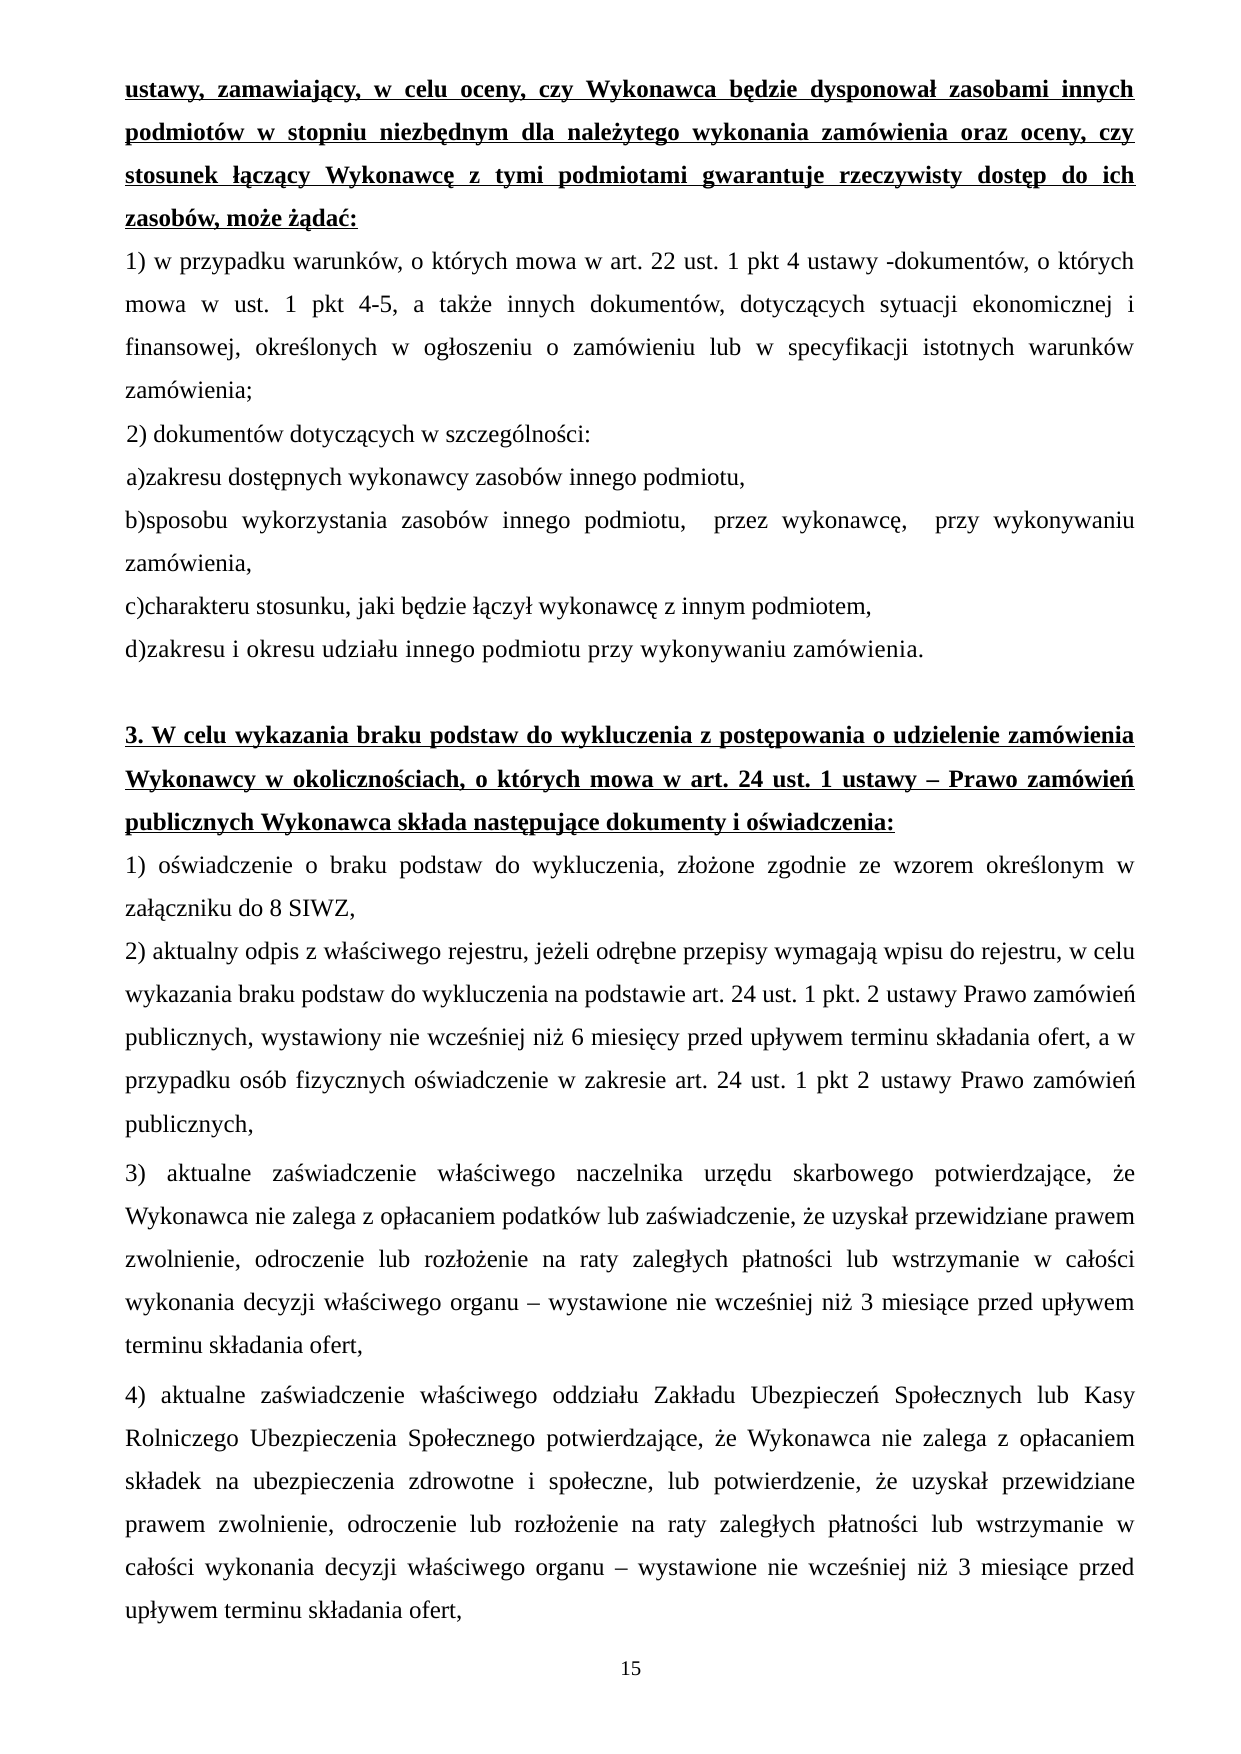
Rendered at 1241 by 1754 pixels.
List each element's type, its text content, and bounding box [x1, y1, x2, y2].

list 4) aktualne zaświadczenie właściwego oddziału Zakładu Ubezpieczeń Społecznych lub Kasy Rolniczego Ubezpieczenia Społecznego potwierdzające, że Wykonawca nie zalega z opłacaniem składek na ubezpieczenia zdrowotne i społeczne, lub potwierdzenie, że uzyskał przewidziane prawem zwolnienie, odroczenie lub rozłożenie na raty zaległych płatności lub wstrzymanie w całości wykonania decyzji właściwego organu – wystawione nie wcześniej niż 3 miesiące przed upływem terminu składania ofert, [125, 1380, 1136, 1624]
text b)sposobu wykorzystania zasobów innego podmiotu, przez wykonawcę, przy wykonywaniu zamówienia, [125, 505, 1136, 577]
text zasobów, może żądać: [125, 186, 1135, 232]
text stosunek łączący Wykonawcę z tymi podmiotami gwarantuje rzeczywisty dostęp do ich [125, 143, 1135, 185]
text 2) dokumentów dotyczących w szczególności: [126, 419, 1136, 447]
text ustawy, zamawiający, w celu oceny, czy Wykonawca będzie dysponował zasobami innych [125, 74, 1135, 99]
text podmiotów w stopniu niezbędnym dla należytego wykonania zamówienia oraz oceny, czy [125, 100, 1135, 142]
text d)zakresu i okresu udziału innego podmiotu przy wykonywaniu zamówienia. [125, 634, 1136, 663]
text a)zakresu dostępnych wykonawcy zasobów innego podmiotu, [126, 462, 1136, 491]
list 2) aktualny odpis z właściwego rejestru, jeżeli odrębne przepisy wymagają wpisu do rejestru, w celu wykazania braku podstaw do wykluczenia na podstawie art. 24 ust. 1 pkt. 2 ustawy Prawo zamówień publicznych, wystawiony nie wcześniej niż 6 miesięcy przed upływem terminu składania ofert, a w przypadku osób fizycznych oświadczenie w zakresie art. 24 ust. 1 pkt 2 ustawy Prawo zamówień publicznych, [125, 936, 1136, 1137]
list 3. W celu wykazania braku podstaw do wykluczenia z postępowania o udzielenie zamówienia Wykonawcy w okolicznościach, o których mowa w art. 24 ust. 1 ustawy – Prawo zamówień publicznych Wykonawca składa następujące dokumenty i oświadczenia: [125, 721, 1136, 836]
list 1) oświadczenie o braku podstaw do wykluczenia, złożone zgodnie ze wzorem określonym w załączniku do 8 SIWZ, [125, 850, 1136, 922]
text 1) w przypadku warunków, o których mowa w art. 22 ust. 1 pkt 4 ustawy -dokumentów, o których mowa w ust. 1 pkt 4-5, a także innych dokumentów, dotyczących sytuacji ekonomicznej i finansowej, określonych w ogłoszeniu o zamówieniu lub w specyfikacji istotnych warunków zamówienia; [125, 246, 1135, 404]
list 3) aktualne zaświadczenie właściwego naczelnika urzędu skarbowego potwierdzające, że Wykonawca nie zalega z opłacaniem podatków lub zaświadczenie, że uzyskał przewidziane prawem zwolnienie, odroczenie lub rozłożenie na raty zaległych płatności lub wstrzymanie w całości wykonania decyzji właściwego organu – wystawione nie wcześniej niż 3 miesiące przed upływem terminu składania ofert, [125, 1158, 1136, 1359]
text c)charakteru stosunku, jaki będzie łączył wykonawcę z innym podmiotem, [125, 591, 1136, 620]
